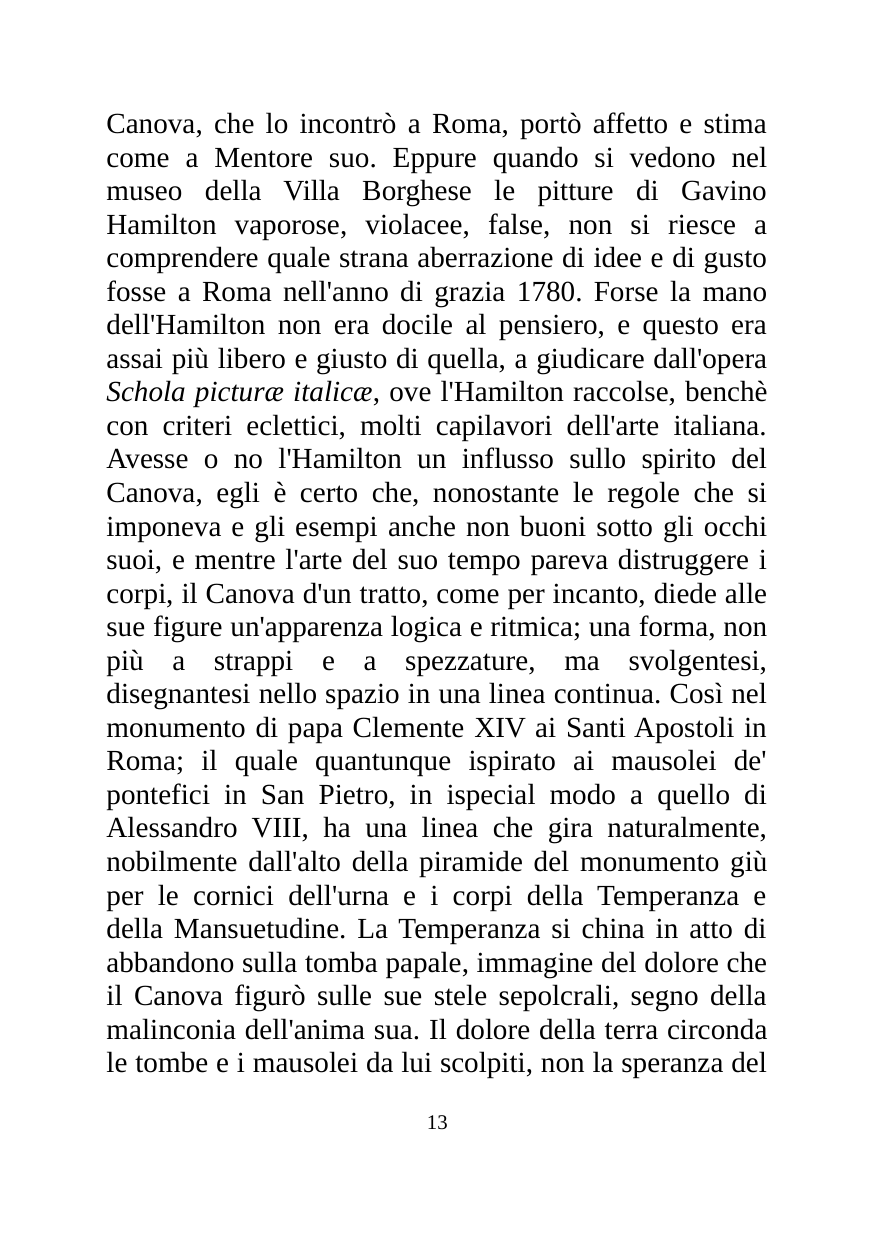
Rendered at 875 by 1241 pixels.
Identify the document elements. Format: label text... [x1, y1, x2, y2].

text Canova, che lo incontrò a Roma, portò affetto e stima come a Mentore suo. Eppure quando si vedono nel museo della Villa Borghese le pitture di Gavino Hamilton vaporose, violacee, false, non si riesce a comprendere quale strana aberrazione di idee e di gusto fosse a Roma nell'anno di grazia 1780. Forse la mano dell'Hamilton non era docile al pensiero, e questo era assai più libero e giusto di quella, a giudicare dall'opera Schola picturæ italicæ, ove l'Hamilton raccolse, benchè con criteri eclettici, molti capilavori dell'arte italiana. Avesse o no l'Hamilton un influsso sullo spirito del Canova, egli è certo che, nonostante le regole che si imponeva e gli esempi anche non buoni sotto gli occhi suoi, e mentre l'arte del suo tempo pareva distruggere i corpi, il Canova d'un tratto, come per incanto, diede alle sue figure un'apparenza logica e ritmica; una forma, non più a strappi e a spezzature, ma svolgentesi, disegnantesi nello spazio in una linea continua. Così nel monumento di papa Clemente XIV ai Santi Apostoli in Roma; il quale quantunque ispirato ai mausolei de' pontefici in San Pietro, in ispecial modo a quello di Alessandro VIII, ha una linea che gira naturalmente, nobilmente dall'alto della piramide del monumento giù per le cornici dell'urna e i corpi della Temperanza e della Mansuetudine. La Temperanza si china in atto di abbandono sulla tomba papale, immagine del dolore che il Canova figurò sulle sue stele sepolcrali, segno della malinconia dell'anima sua. Il dolore della terra circonda le tombe e i mausolei da lui scolpiti, non la speranza del [106, 106, 768, 1079]
